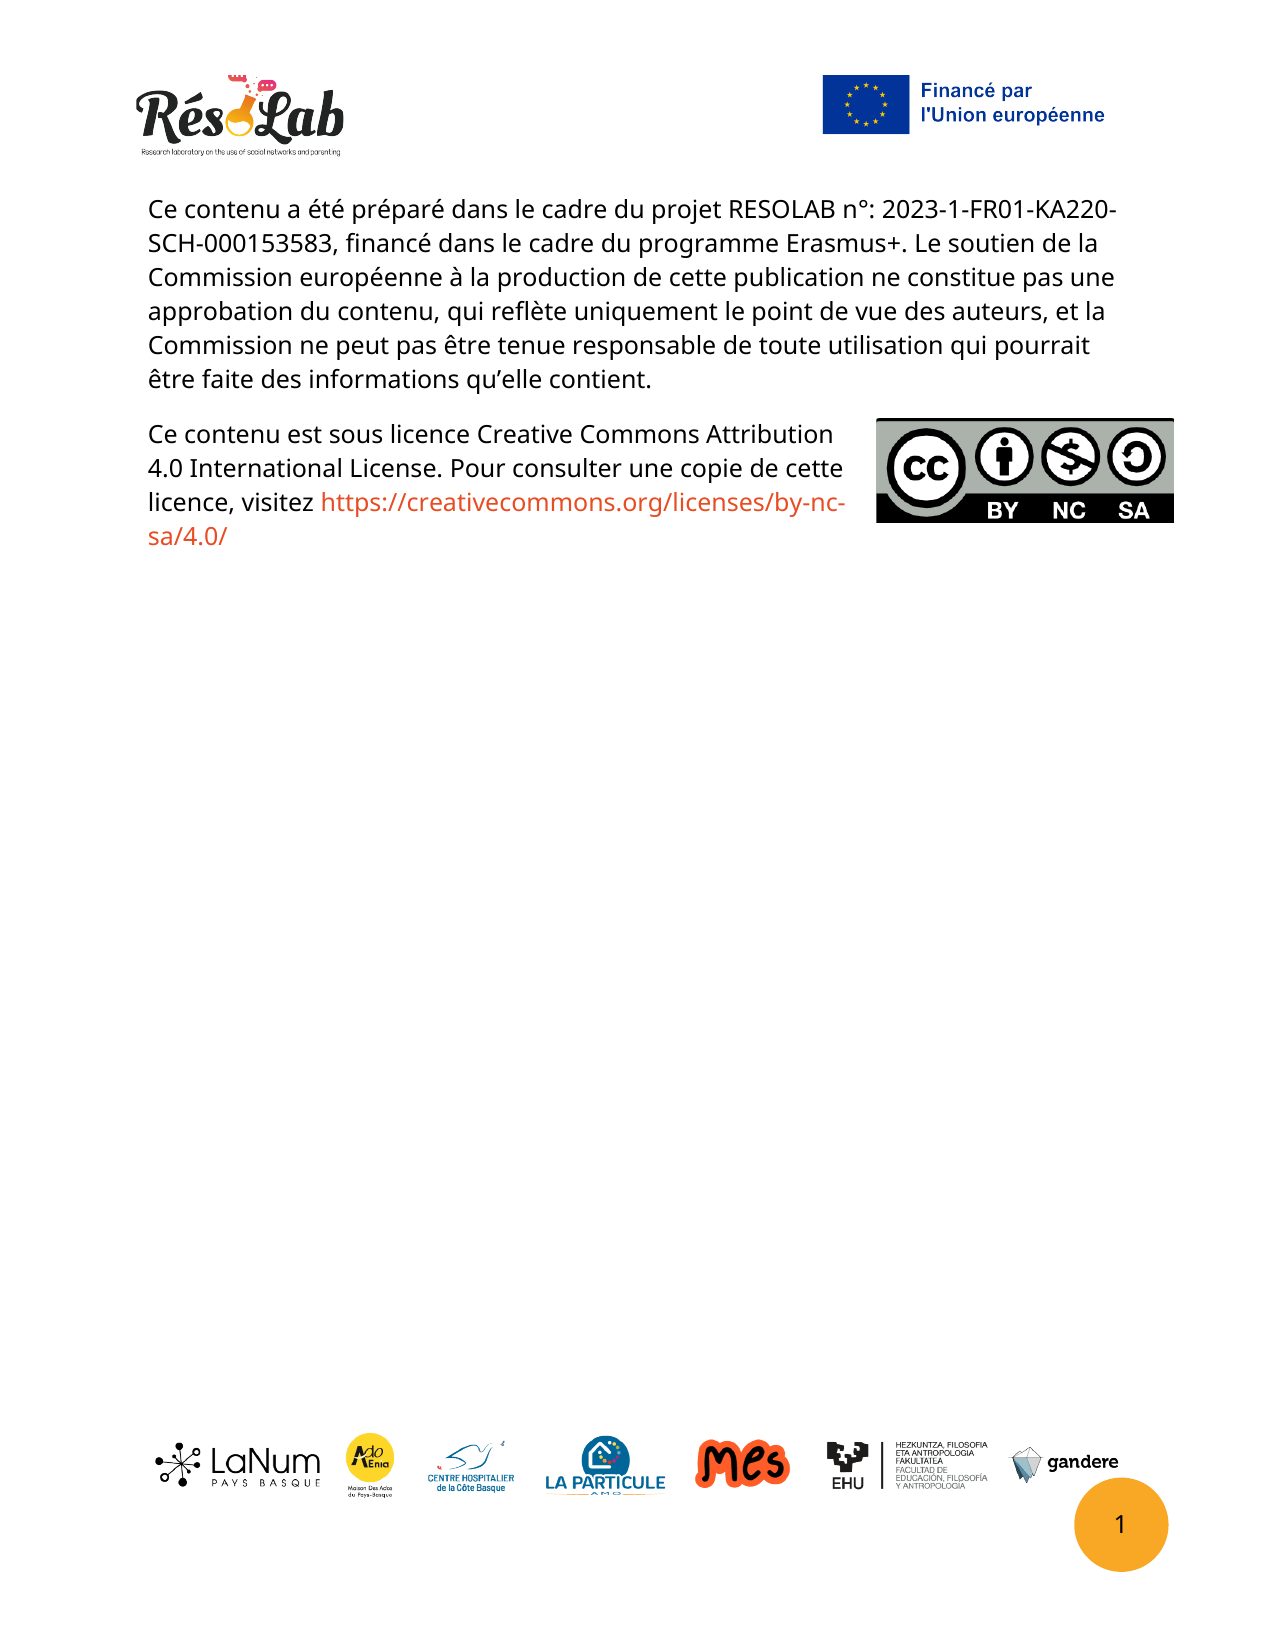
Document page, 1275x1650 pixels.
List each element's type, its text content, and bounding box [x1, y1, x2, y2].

text Ce contenu a été préparé dans le cadre du projet RESOLAB n°: 2023-1-FR01-KA220-SCH-000153583, financé dans le cadre du programme Erasmus+. Le soutien de la Commission européenne à la production de cette publication ne constitue pas une approbation du contenu, qui reflète uniquement le point de vue des auteurs, et la Commission ne peut pas être tenue responsable de toute utilisation qui pourrait être faite des informations qu’elle contient. [148, 192, 1127, 396]
text Ce contenu est sous licence Creative Commons Attribution 4.0 International License. Pour consulter une copie de cette licence, visitez https://creativecommons.org/licenses/by-nc-sa/4.0/ [148, 417, 1127, 553]
picture [818, 75, 1117, 135]
picture [136, 75, 344, 158]
picture [147, 1430, 1128, 1500]
picture [893, 418, 1177, 525]
